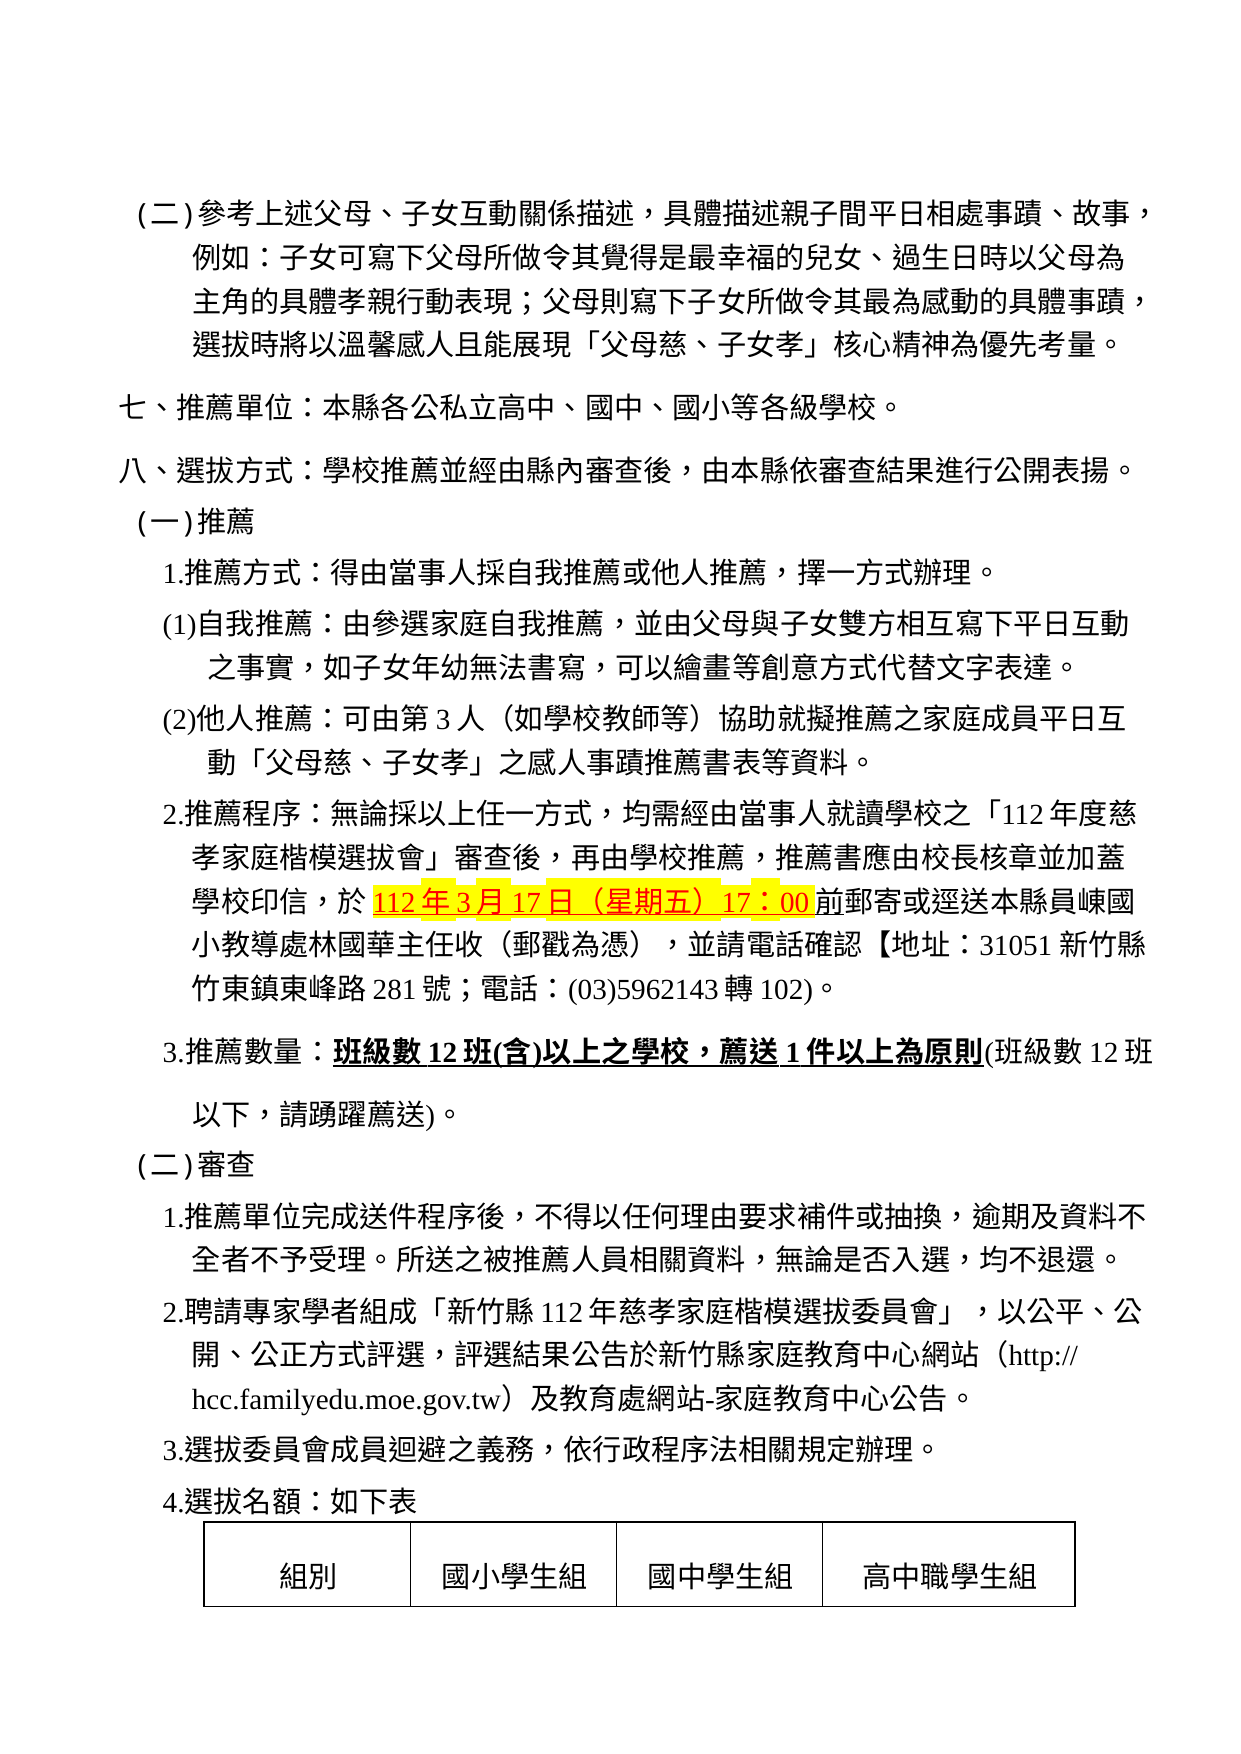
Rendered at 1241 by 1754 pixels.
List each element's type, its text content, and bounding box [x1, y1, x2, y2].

table_header 高中職學生組 [823, 1523, 1074, 1606]
text 3.選拔委員會成員迴避之義務，依行政程序法相關規定辦理。 [162, 1426, 1152, 1469]
text 3.推薦數量：班級數12班(含)以上之學校，薦送1件以上為原則(班級數12班以下，請踴躍薦送)。 [162, 1008, 1154, 1133]
text (1)自我推薦：由參選家庭自我推薦，並由父母與子女雙方相互寫下平日互動之事實，如子女年幼無法書寫，可以繪畫等創意方式代替文字表達。 [162, 599, 1152, 687]
text 2.推薦程序：無論採以上任一方式，均需經由當事人就讀學校之「112年度慈孝家庭楷模選拔會」審查後，再由學校推薦，推薦書應由校長核章並加蓋學校印信，於112年3月17日（星期五）17：00前郵寄或逕送本縣員崠國小教導處林國華主任收（郵戳為憑），並請電話確認【地址：31051 新竹縣竹東鎮東峰路281號；電話：(03)5962143轉102)。 [162, 789, 1152, 1008]
text 1.推薦單位完成送件程序後，不得以任何理由要求補件或抽換，逾期及資料不全者不予受理。所送之被推薦人員相關資料，無論是否入選，均不退還。 [162, 1192, 1167, 1279]
text (2)他人推薦：可由第3人（如學校教師等）協助就擬推薦之家庭成員平日互動「父母慈、子女孝」之感人事蹟推薦書表等資料。 [162, 694, 1152, 782]
text 七、推薦單位：本縣各公私立高中、國中、國小等各級學校。 [118, 364, 1154, 427]
table_header 國中學生組 [617, 1523, 822, 1606]
table_header 國小學生組 [411, 1523, 616, 1606]
table_header 組別 [205, 1523, 410, 1606]
text (一)推薦 [133, 497, 1152, 541]
text (二)審查 [133, 1141, 1152, 1184]
text 4.選拔名額：如下表 [162, 1477, 1152, 1521]
text 2.聘請專家學者組成「新竹縣112年慈孝家庭楷模選拔委員會」，以公平、公開、公正方式評選，評選結果公告於新竹縣家庭教育中心網站（http://hcc.familyedu.moe.gov.tw）及教育處網站-家庭教育中心公告。 [162, 1287, 1152, 1418]
text 1.推薦方式：得由當事人採自我推薦或他人推薦，擇一方式辦理。 [162, 548, 1152, 592]
text 八、選拔方式：學校推薦並經由縣內審查後，由本縣依審查結果進行公開表揚。 [118, 427, 1154, 489]
text (二)參考上述父母、子女互動關係描述，具體描述親子間平日相處事蹟、故事，例如：子女可寫下父母所做令其覺得是最幸福的兒女、過生日時以父母為主角的具體孝親行動表現；父母則寫下子女所做令其最為感動的具體事蹟，選拔時將以溫馨感人且能展現「父母慈、子女孝」核心精神為優先考量。 [133, 189, 1152, 364]
